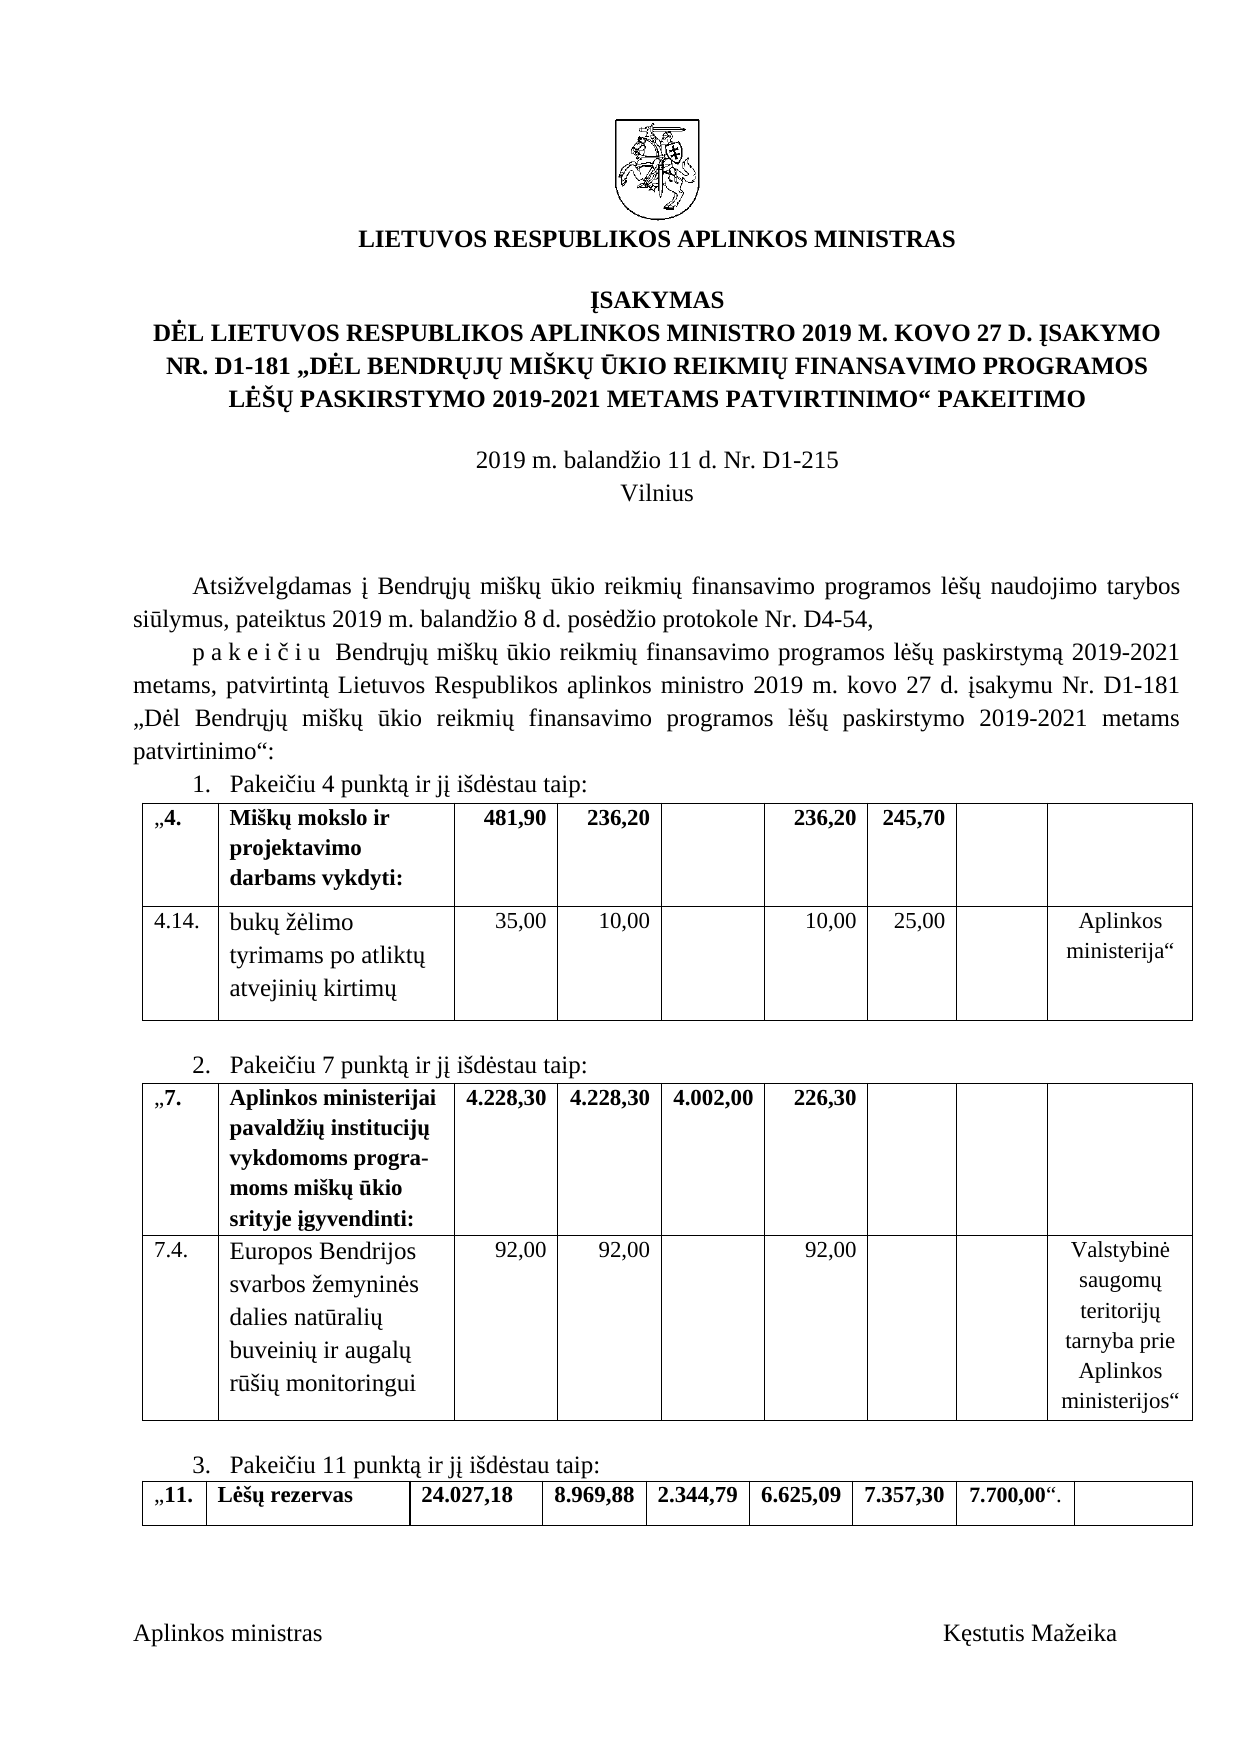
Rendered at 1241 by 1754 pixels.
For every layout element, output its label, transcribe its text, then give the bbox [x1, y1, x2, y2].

table_cell Valstybinė saugomų teritorijų tarnyba prie Aplinkos ministerijos“ [1048, 1236, 1192, 1420]
table_cell 10,00 [765, 907, 867, 1020]
text 2. Pakeičiu 7 punktą ir jį išdėstau taip: [192, 1050, 1181, 1078]
table_header 245,70 [868, 804, 956, 906]
table_header 236,20 [558, 804, 661, 906]
text Lietuvos respublikos aplinkos ministras [133, 224, 1181, 253]
table_cell 35,00 [455, 907, 557, 1020]
table_header [1075, 1482, 1192, 1525]
table_header 7.357,30 [853, 1482, 956, 1525]
table_cell 4.14. [143, 907, 218, 1020]
text pakeičiu Bendrųjų miškų ūkio reikmių finansavimo programos lėšų paskirstymą 2019-2021 metams, patvirtintą Lietuvos Respublikos aplinkos ministro 2019 m. kovo 27 d. įsakymu Nr. D1-181 „Dėl Bendrųjų miškų ūkio reikmių finansavimo programos lėšų paskirstymo 2019-2021 metams patvirtinimo“: [133, 637, 1181, 765]
table_cell [957, 907, 1047, 1020]
table_header 481,90 [455, 804, 557, 906]
table_cell 92,00 [455, 1236, 557, 1420]
text Vilnius [133, 478, 1181, 506]
text 1. Pakeičiu 4 punktą ir jį išdėstau taip: [192, 769, 1181, 798]
table_cell [868, 1236, 956, 1420]
text 2019 m. balandžio 11 d. Nr. D1-215 [133, 445, 1181, 473]
table_cell Europos Bendrijos svarbos žemyninės dalies natūralių buveinių ir augalų rūšių monitoringui [219, 1236, 454, 1420]
table_header 7.700,00“. [957, 1482, 1074, 1525]
table_header [1048, 1084, 1192, 1235]
table_header [662, 804, 764, 906]
table_header „4. [143, 804, 218, 906]
table_header 2.344,79 [647, 1482, 749, 1525]
table_header [957, 804, 1047, 906]
text Aplinkos ministras Kęstutis Mažeika [133, 1618, 1181, 1647]
table_header „7. [143, 1084, 218, 1235]
table_cell 25,00 [868, 907, 956, 1020]
text įsakymas [133, 285, 1181, 314]
text DĖL Lietuvos Respublikos aplinkos ministro 2019 m. KOVo 27 d. įsakymo Nr. D1-181 „Dėl Bendrųjų miškų ūkio reikmių finansavimo programos lėšų paskirstymo 2019-2021 metams patvirtinimo“ PAKEITIMO [133, 318, 1181, 413]
text 3. Pakeičiu 11 punktą ir jį išdėstau taip: [192, 1450, 1181, 1478]
table_header [868, 1084, 956, 1235]
table_cell [662, 1236, 764, 1420]
table_header 236,20 [765, 804, 867, 906]
table_cell 92,00 [558, 1236, 661, 1420]
table_header [957, 1084, 1047, 1235]
table_header 8.969,88 [543, 1482, 646, 1525]
table_cell 7.4. [143, 1236, 218, 1420]
table_cell 10,00 [558, 907, 661, 1020]
table_header „11. [143, 1482, 206, 1525]
table_header Aplinkos ministerijai pavaldžių institucijų vykdomoms progra-moms miškų ūkio srityje įgyvendinti: [219, 1084, 454, 1235]
table_cell bukų žėlimo tyrimams po atliktų atvejinių kirtimų [219, 907, 454, 1020]
table_header Lėšų rezervas [207, 1482, 409, 1525]
table_cell [957, 1236, 1047, 1420]
table_header [1048, 804, 1192, 906]
table_header 226,30 [765, 1084, 867, 1235]
table_header 6.625,09 [750, 1482, 852, 1525]
text Atsižvelgdamas į Bendrųjų miškų ūkio reikmių finansavimo programos lėšų naudojimo tarybos siūlymus, pateiktus 2019 m. balandžio 8 d. posėdžio protokole Nr. D4-54, [133, 571, 1181, 633]
table_cell Aplinkos ministerija“ [1048, 907, 1192, 1020]
table_header 4.002,00 [662, 1084, 764, 1235]
table_header 24.027,18 [411, 1482, 542, 1525]
table_header 4.228,30 [558, 1084, 661, 1235]
table_cell [662, 907, 764, 1020]
table_header Miškų mokslo ir projektavimo darbams vykdyti: [219, 804, 454, 906]
table_cell 92,00 [765, 1236, 867, 1420]
table_header 4.228,30 [455, 1084, 557, 1235]
